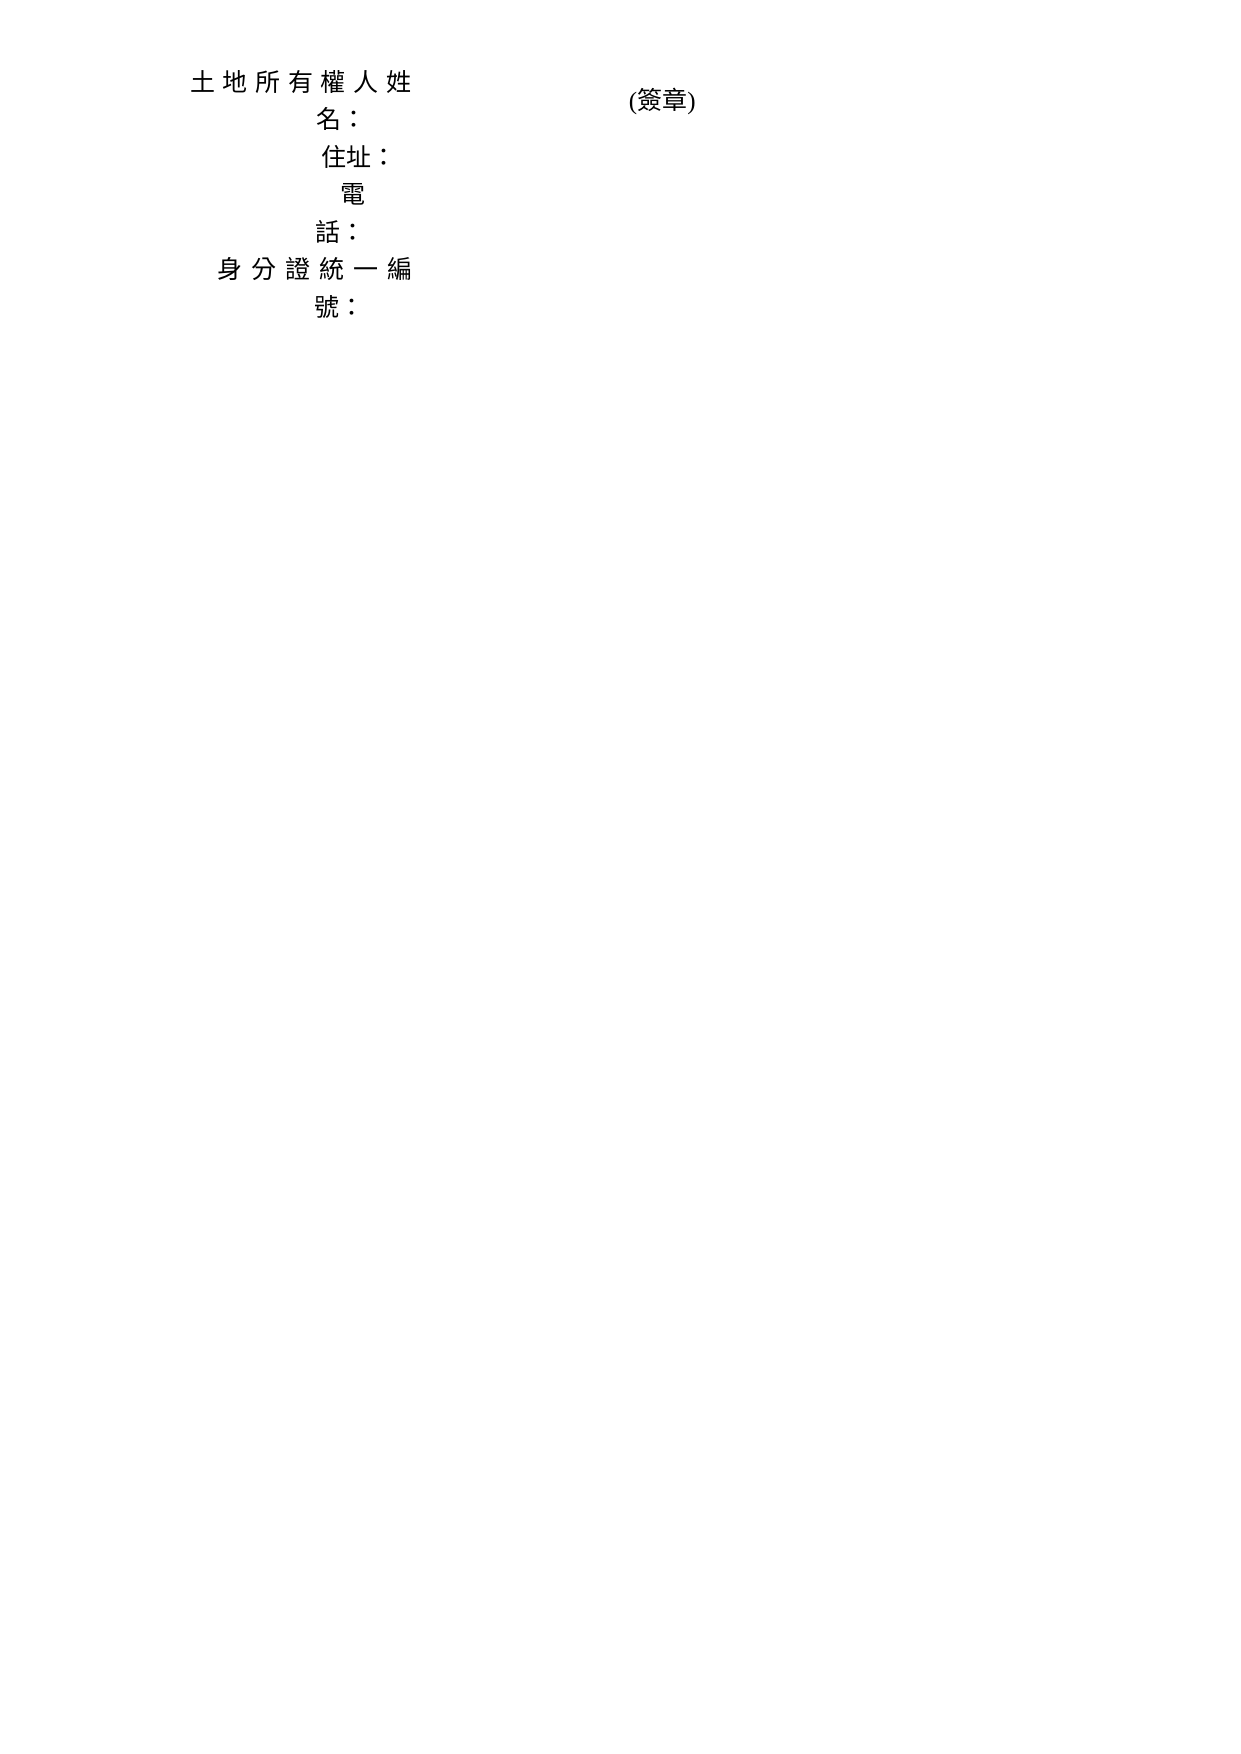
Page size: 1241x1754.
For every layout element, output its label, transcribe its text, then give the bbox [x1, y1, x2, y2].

table_header (簽章) [414, 61, 731, 136]
table_cell 身分證統一編號： [150, 249, 414, 324]
table_cell 住址： [150, 136, 414, 174]
table_cell [414, 249, 731, 324]
table_header 土地所有權人姓名： [150, 61, 414, 136]
table_cell [414, 136, 731, 174]
table_cell 電話： [150, 174, 414, 249]
table_cell [414, 174, 731, 249]
